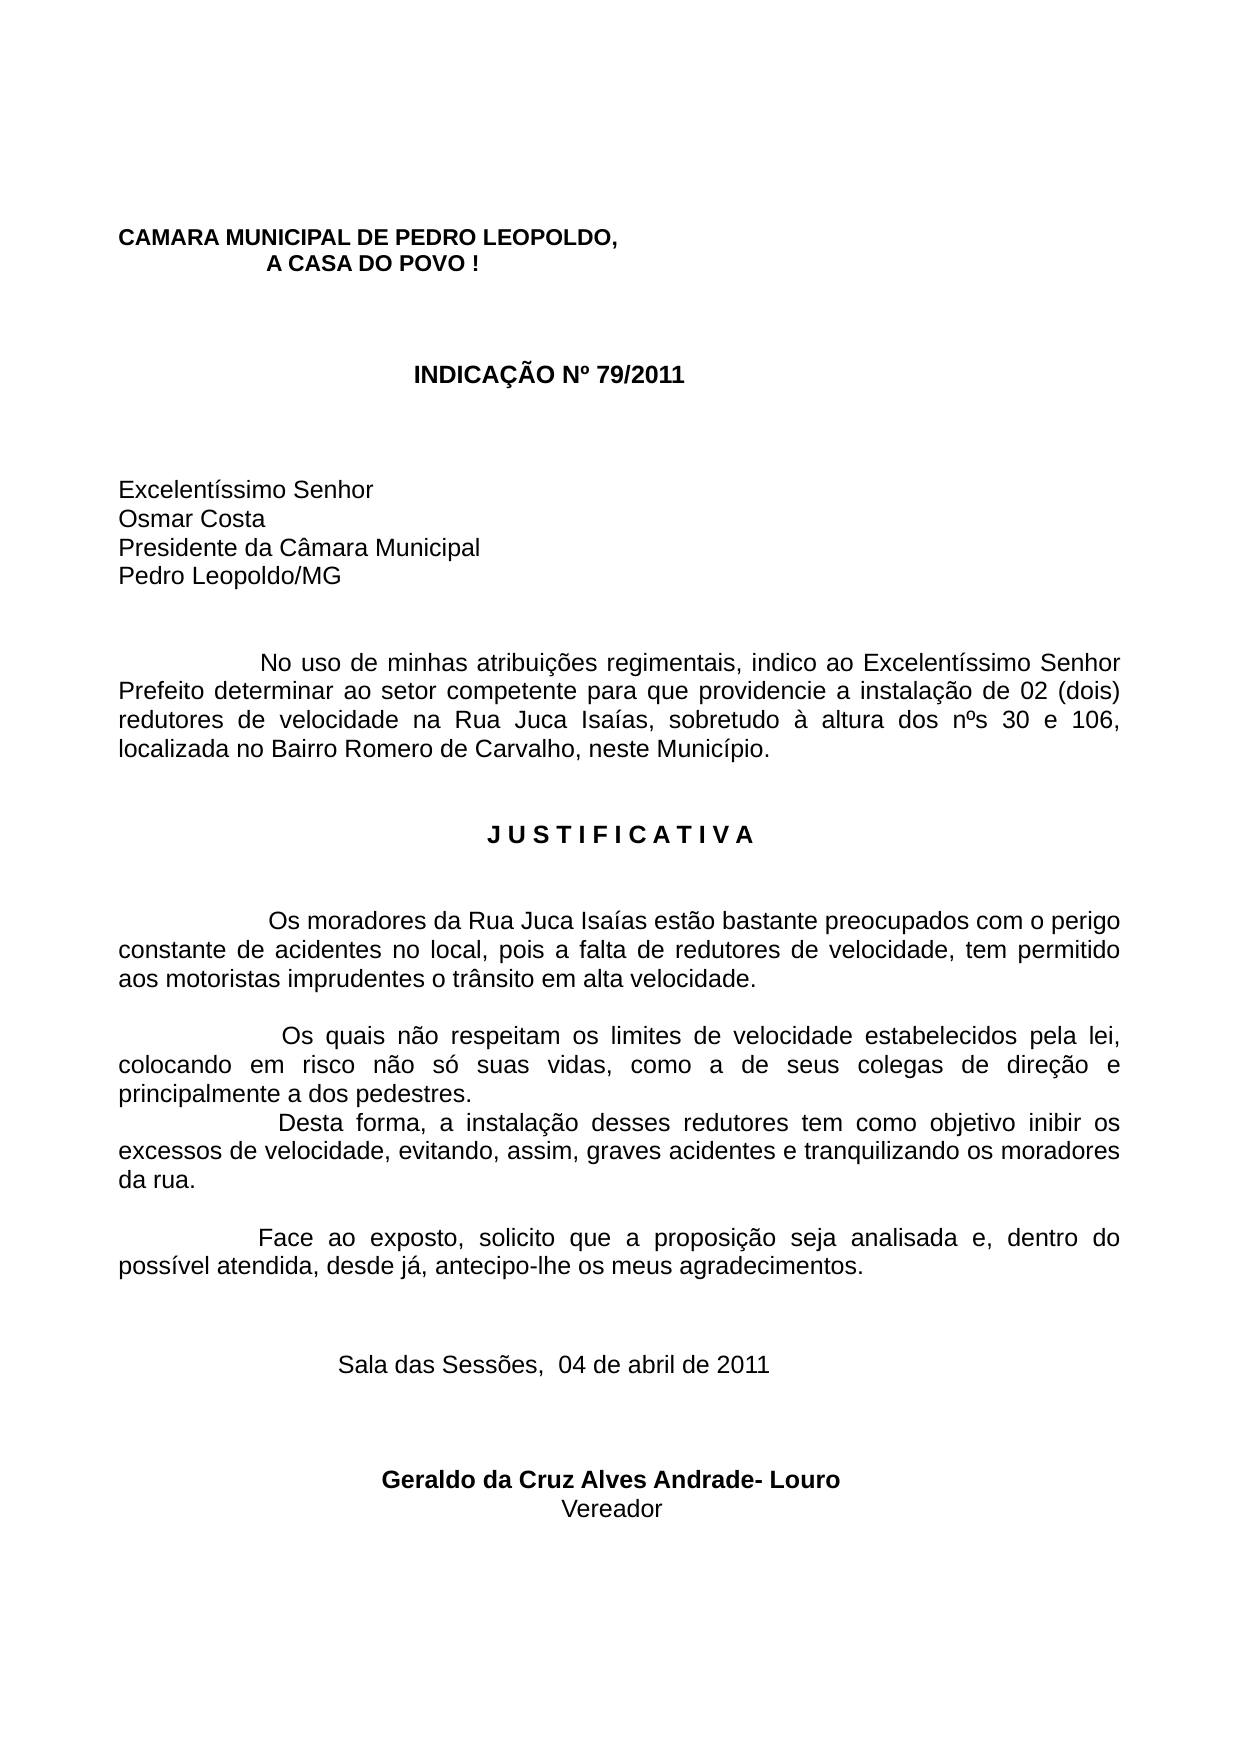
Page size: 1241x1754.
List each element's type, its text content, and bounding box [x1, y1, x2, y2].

text Excelentíssimo Senhor [118, 475, 1122, 504]
text Vereador [118, 1494, 1122, 1523]
text No uso de minhas atribuições regimentais, indico ao Excelentíssimo Senhor Prefeito determinar ao setor competente para que providencie a instalação de 02 (dois) redutores de velocidade na Rua Juca Isaías, sobretudo à altura dos nºs 30 e 106, localizada no Bairro Romero de Carvalho, neste Município. [118, 648, 1122, 763]
text CAMARA MUNICIPAL DE PEDRO LEOPOLDO, [118, 223, 1122, 250]
text Osmar Costa [118, 504, 1122, 533]
text Pedro Leopoldo/MG [118, 561, 1122, 590]
text A CASA DO POVO ! [118, 250, 1122, 276]
text Desta forma, a instalação desses redutores tem como objetivo inibir os excessos de velocidade, evitando, assim, graves acidentes e tranquilizando os moradores da rua. [118, 1108, 1122, 1194]
text INDICAÇÃO Nº 79/2011 [118, 360, 1122, 389]
text Geraldo da Cruz Alves Andrade- Louro [118, 1465, 1122, 1494]
text Face ao exposto, solicito que a proposição seja analisada e, dentro do possível atendida, desde já, antecipo-lhe os meus agradecimentos. [118, 1223, 1122, 1280]
text Sala das Sessões, 04 de abril de 2011 [116, 1350, 1122, 1379]
text J U S T I F I C A T I V A [118, 820, 1122, 849]
text Presidente da Câmara Municipal [118, 533, 1122, 561]
text Os moradores da Rua Juca Isaías estão bastante preocupados com o perigo constante de acidentes no local, pois a falta de redutores de velocidade, tem permitido aos motoristas imprudentes o trânsito em alta velocidade. [118, 906, 1122, 993]
text Os quais não respeitam os limites de velocidade estabelecidos pela lei, colocando em risco não só suas vidas, como a de seus colegas de direção e principalmente a dos pedestres. [118, 1021, 1122, 1108]
